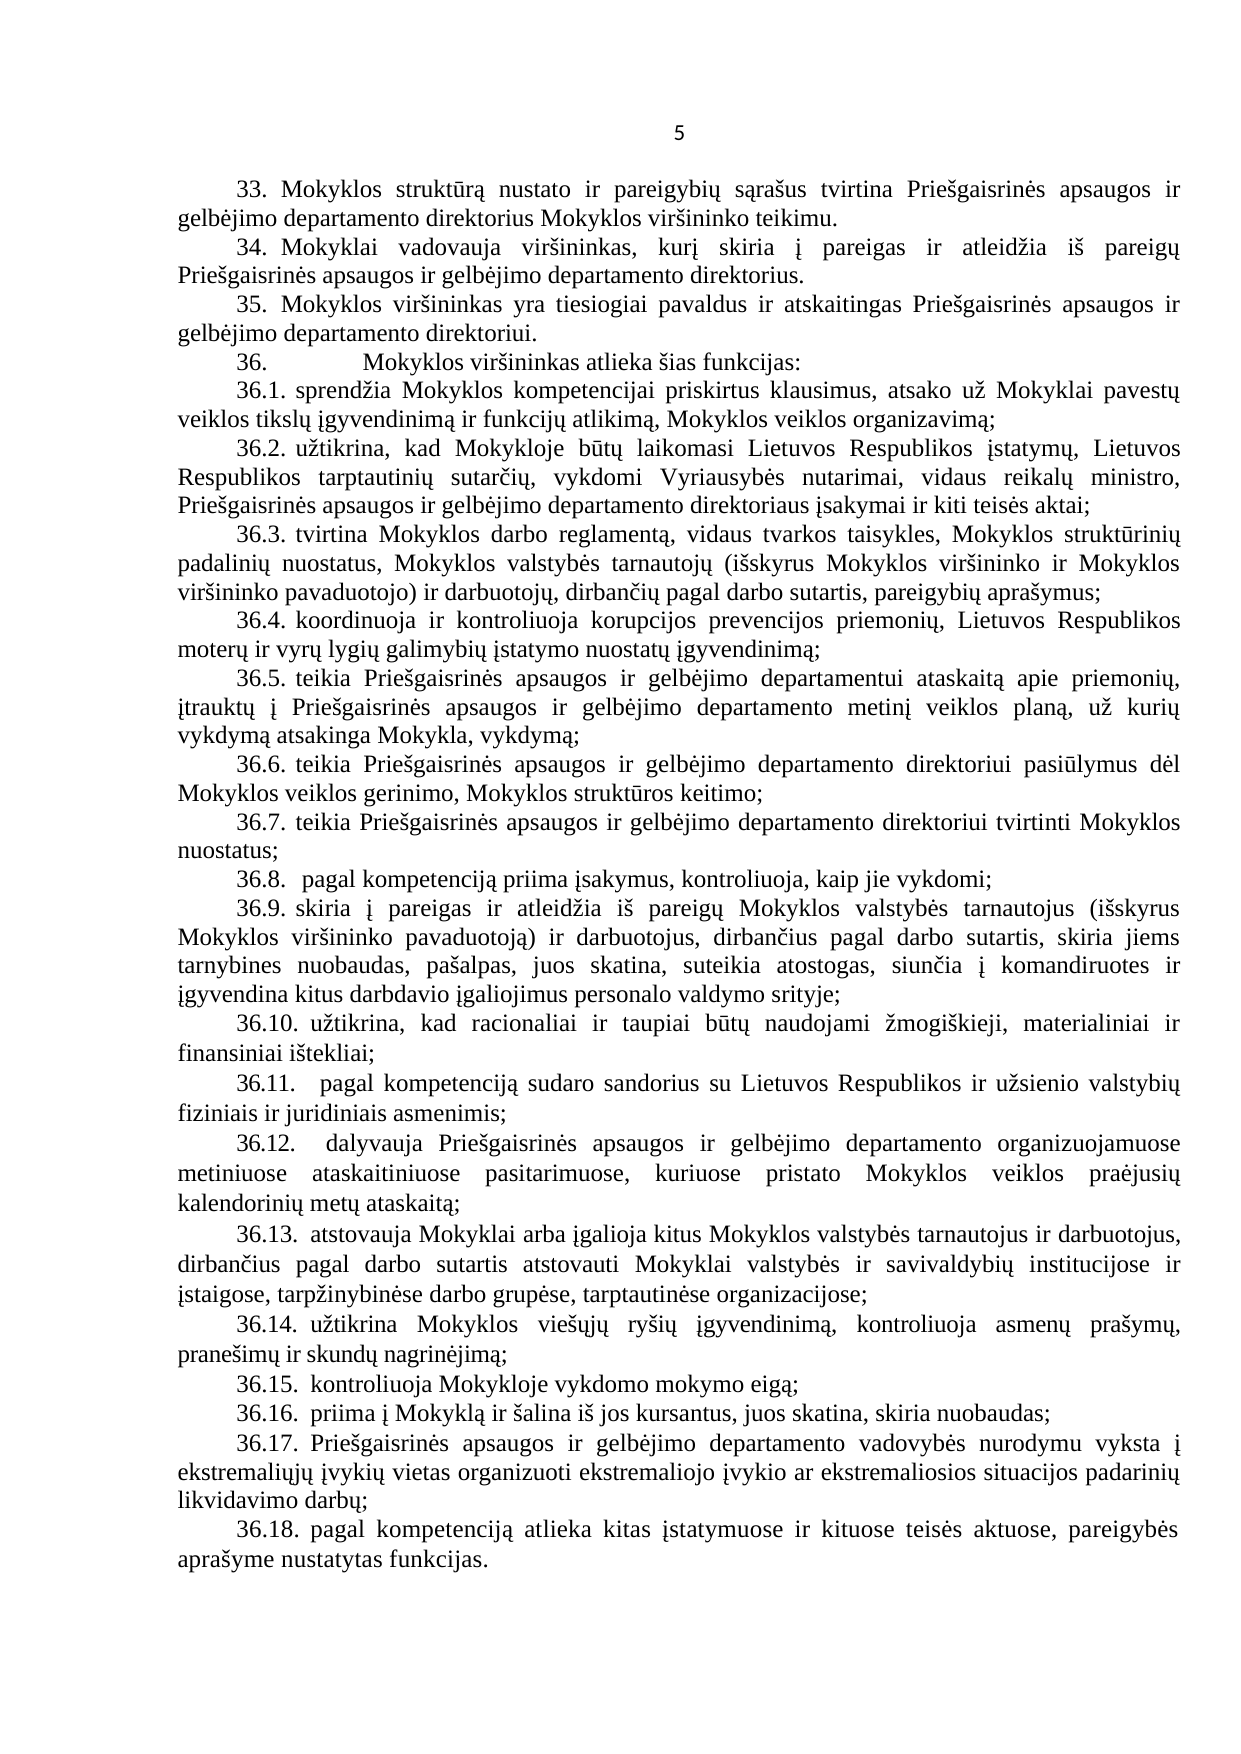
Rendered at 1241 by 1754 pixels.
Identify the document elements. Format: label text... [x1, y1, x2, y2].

text 36.3. tvirtina Mokyklos darbo reglamentą, vidaus tvarkos taisykles, Mokyklos struktūrinių padalinių nuostatus, Mokyklos valstybės tarnautojų (išskyrus Mokyklos viršininko ir Mokyklos viršininko pavaduotojo) ir darbuotojų, dirbančių pagal darbo sutartis, pareigybių aprašymus; [177, 519, 1181, 605]
text 36.18. pagal kompetenciją atlieka kitas įstatymuose ir kituose teisės aktuose, pareigybės aprašyme nustatytas funkcijas. [177, 1514, 1181, 1573]
text 36.6. teikia Priešgaisrinės apsaugos ir gelbėjimo departamento direktoriui pasiūlymus dėl Mokyklos veiklos gerinimo, Mokyklos struktūros keitimo; [177, 749, 1181, 807]
text 36. Mokyklos viršininkas atlieka šias funkcijas: [227, 347, 1181, 375]
text 36.13. atstovauja Mokyklai arba įgalioja kitus Mokyklos valstybės tarnautojus ir darbuotojus, dirbančius pagal darbo sutartis atstovauti Mokyklai valstybės ir savivaldybių institucijose ir įstaigose, tarpžinybinėse darbo grupėse, tarptautinėse organizacijose; [177, 1219, 1181, 1308]
text 36.16. priima į Mokyklą ir šalina iš jos kursantus, juos skatina, skiria nuobaudas; [177, 1398, 1181, 1427]
text 36.12. dalyvauja Priešgaisrinės apsaugos ir gelbėjimo departamento organizuojamuose metiniuose ataskaitiniuose pasitarimuose, kuriuose pristato Mokyklos veiklos praėjusių kalendorinių metų ataskaitą; [177, 1128, 1181, 1217]
text 36.7. teikia Priešgaisrinės apsaugos ir gelbėjimo departamento direktoriui tvirtinti Mokyklos nuostatus; [177, 807, 1181, 864]
text 33. Mokyklos struktūrą nustato ir pareigybių sąrašus tvirtina Priešgaisrinės apsaugos ir gelbėjimo departamento direktorius Mokyklos viršininko teikimu. [177, 174, 1181, 232]
text 36.11. pagal kompetenciją sudaro sandorius su Lietuvos Respublikos ir užsienio valstybių fiziniais ir juridiniais asmenimis; [177, 1068, 1181, 1127]
text 36.1. sprendžia Mokyklos kompetencijai priskirtus klausimus, atsako už Mokyklai pavestų veiklos tikslų įgyvendinimą ir funkcijų atlikimą, Mokyklos veiklos organizavimą; [177, 375, 1181, 433]
text 36.5. teikia Priešgaisrinės apsaugos ir gelbėjimo departamentui ataskaitą apie priemonių, įtrauktų į Priešgaisrinės apsaugos ir gelbėjimo departamento metinį veiklos planą, už kurių vykdymą atsakinga Mokykla, vykdymą; [177, 663, 1181, 749]
text 35. Mokyklos viršininkas yra tiesiogiai pavaldus ir atskaitingas Priešgaisrinės apsaugos ir gelbėjimo departamento direktoriui. [177, 289, 1181, 347]
text 36.17. Priešgaisrinės apsaugos ir gelbėjimo departamento vadovybės nurodymu vyksta į ekstremaliųjų įvykių vietas organizuoti ekstremaliojo įvykio ar ekstremaliosios situacijos padarinių likvidavimo darbų; [177, 1428, 1181, 1514]
text 36.2. užtikrina, kad Mokykloje būtų laikomasi Lietuvos Respublikos įstatymų, Lietuvos Respublikos tarptautinių sutarčių, vykdomi Vyriausybės nutarimai, vidaus reikalų ministro, Priešgaisrinės apsaugos ir gelbėjimo departamento direktoriaus įsakymai ir kiti teisės aktai; [177, 433, 1181, 519]
text 36.8. pagal kompetenciją priima įsakymus, kontroliuoja, kaip jie vykdomi; [177, 864, 1181, 893]
text 34. Mokyklai vadovauja viršininkas, kurį skiria į pareigas ir atleidžia iš pareigų Priešgaisrinės apsaugos ir gelbėjimo departamento direktorius. [177, 232, 1181, 289]
text 36.9. skiria į pareigas ir atleidžia iš pareigų Mokyklos valstybės tarnautojus (išskyrus Mokyklos viršininko pavaduotoją) ir darbuotojus, dirbančius pagal darbo sutartis, skiria jiems tarnybines nuobaudas, pašalpas, juos skatina, suteikia atostogas, siunčia į komandiruotes ir įgyvendina kitus darbdavio įgaliojimus personalo valdymo srityje; [177, 893, 1181, 1008]
text 36.14. užtikrina Mokyklos viešųjų ryšių įgyvendinimą, kontroliuoja asmenų prašymų, pranešimų ir skundų nagrinėjimą; [177, 1309, 1181, 1368]
text 36.10. užtikrina, kad racionaliai ir taupiai būtų naudojami žmogiškieji, materialiniai ir finansiniai ištekliai; [177, 1008, 1181, 1067]
text 36.15. kontroliuoja Mokykloje vykdomo mokymo eigą; [177, 1369, 1181, 1398]
text 36.4. koordinuoja ir kontroliuoja korupcijos prevencijos priemonių, Lietuvos Respublikos moterų ir vyrų lygių galimybių įstatymo nuostatų įgyvendinimą; [177, 605, 1181, 663]
